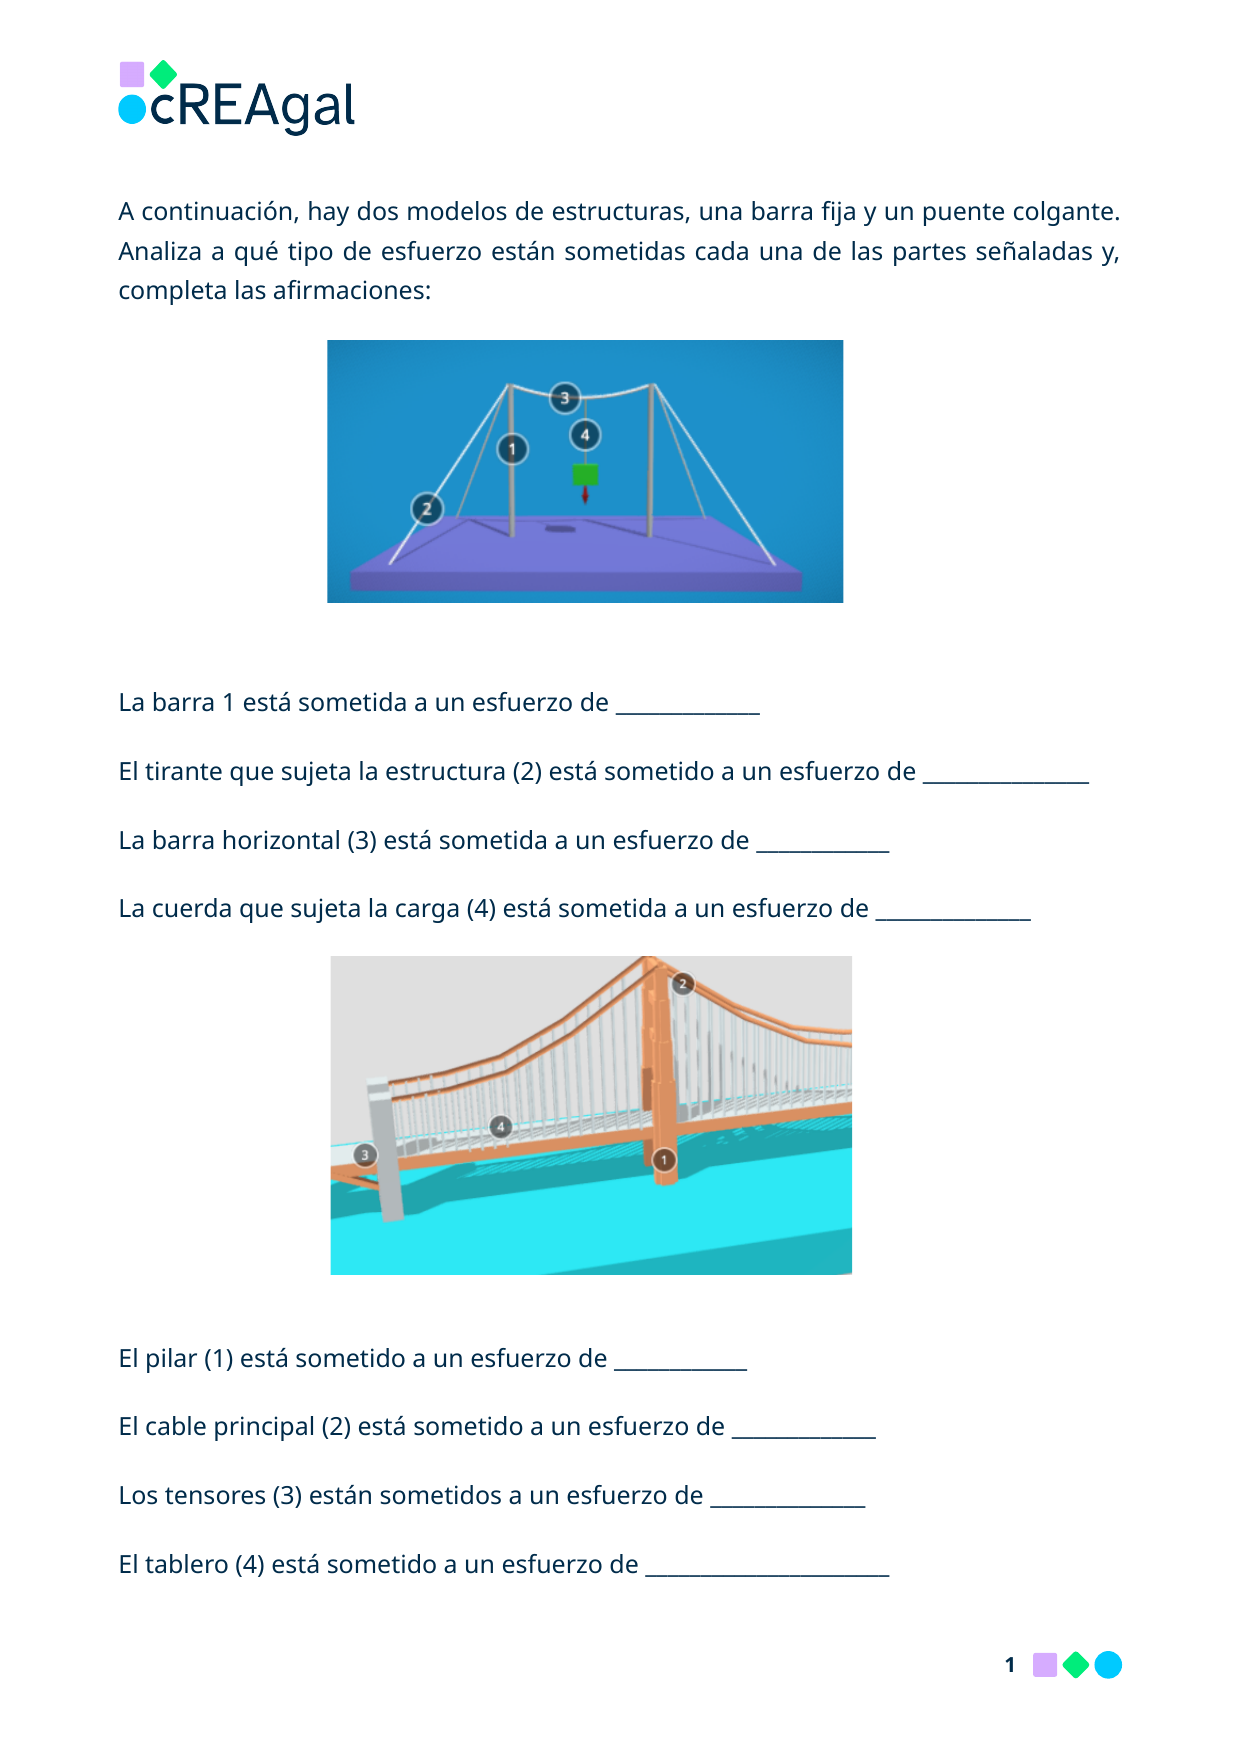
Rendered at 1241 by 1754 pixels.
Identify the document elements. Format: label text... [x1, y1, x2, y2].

text El cable principal (2) está sometido a un esfuerzo de _____________ [118, 1409, 1122, 1443]
text La barra 1 está sometida a un esfuerzo de _____________ [118, 685, 1122, 719]
text La cuerda que sujeta la carga (4) está sometida a un esfuerzo de ______________ [118, 891, 1122, 925]
picture [330, 956, 853, 1275]
text El tirante que sujeta la estructura (2) está sometido a un esfuerzo de _______________ [118, 753, 1122, 788]
text El pilar (1) está sometido a un esfuerzo de ____________ [118, 1340, 1122, 1374]
text A continuación, hay dos modelos de estructuras, una barra fija y un puente colgante. Analiza a qué tipo de esfuerzo están sometidas cada una de las partes señaladas y, completa las afirmaciones: [118, 194, 1122, 306]
picture [327, 340, 844, 603]
picture [118, 60, 355, 136]
text Los tensores (3) están sometidos a un esfuerzo de ______________ [118, 1478, 1122, 1512]
text El tablero (4) está sometido a un esfuerzo de ______________________ [118, 1546, 1122, 1581]
text La barra horizontal (3) está sometida a un esfuerzo de ____________ [118, 822, 1122, 856]
